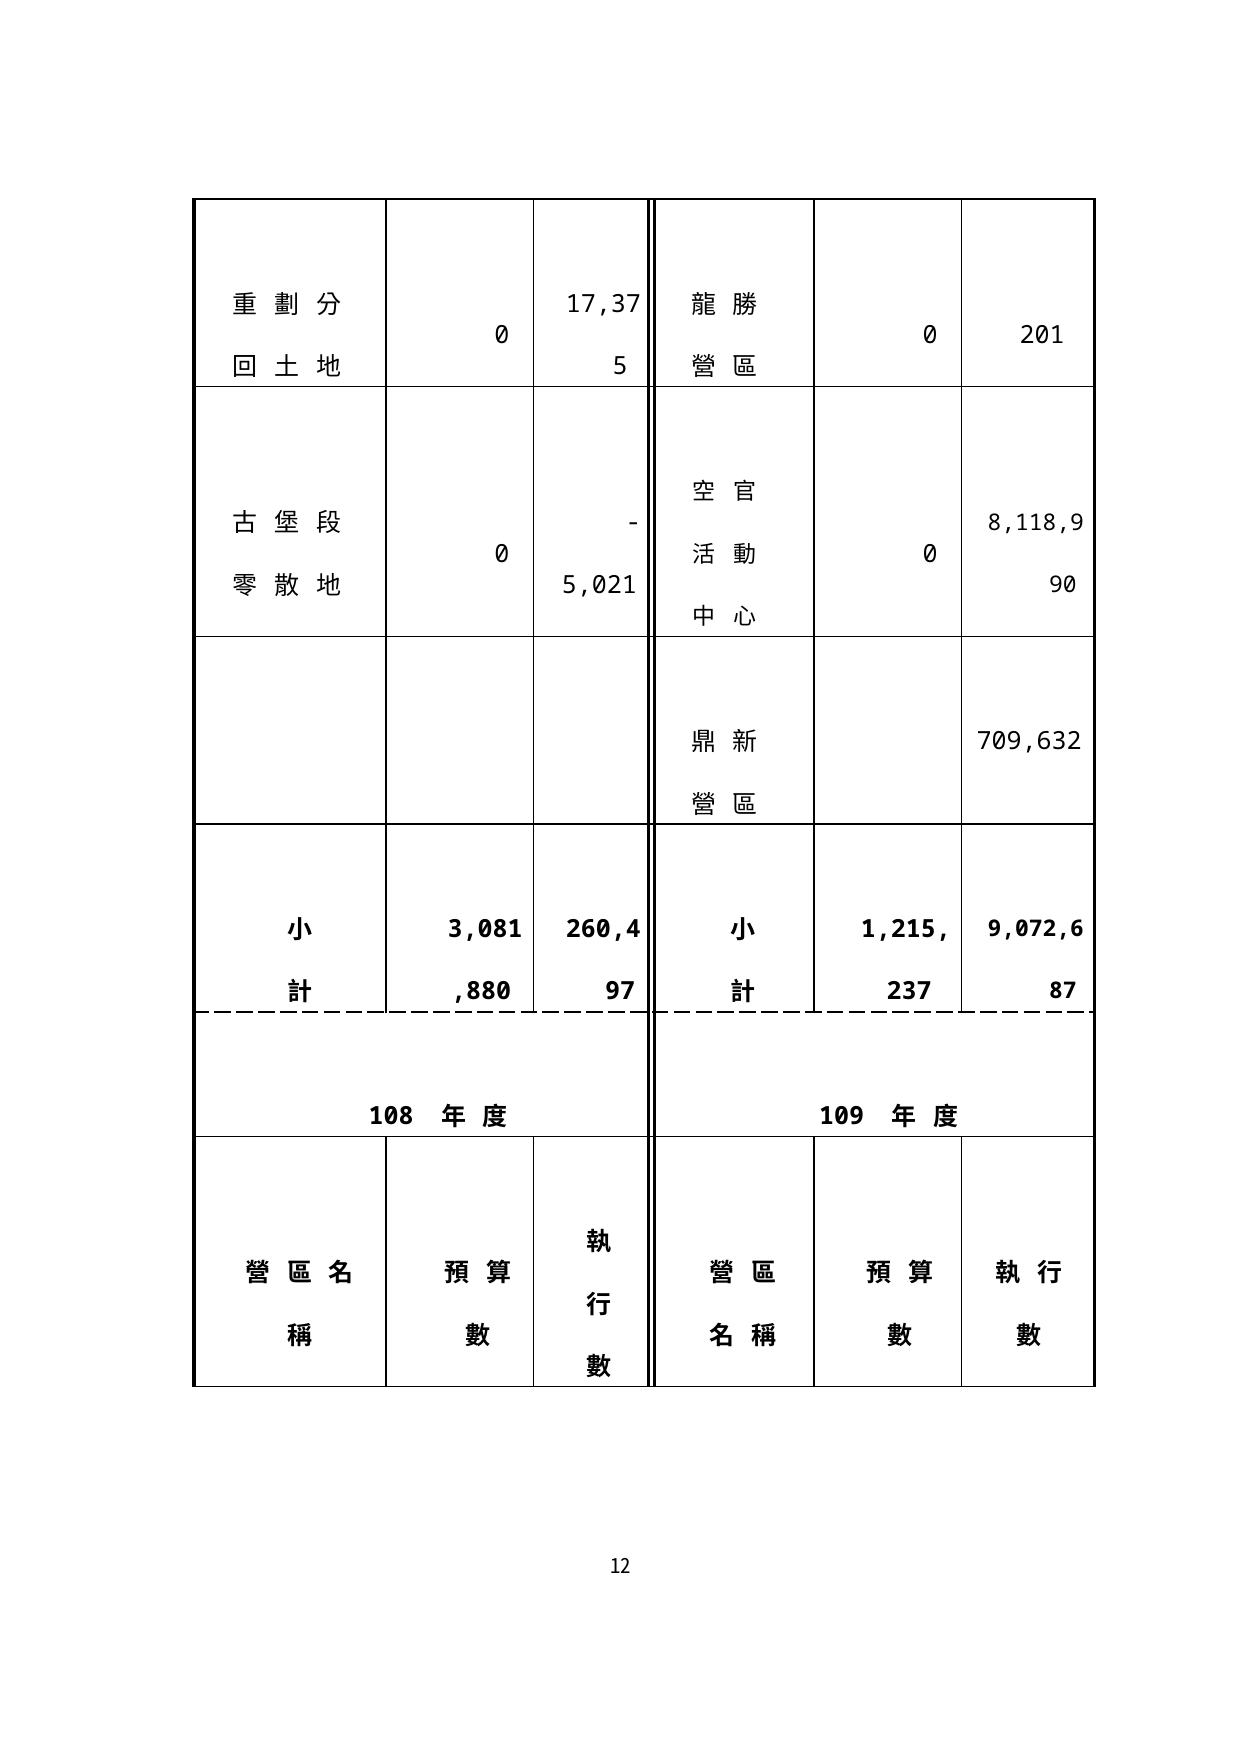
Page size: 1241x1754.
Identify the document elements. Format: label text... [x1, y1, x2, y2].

table_cell 鼎新營區 [656, 637, 813, 823]
table_cell 0 [815, 387, 961, 636]
table_cell 0 [815, 200, 961, 386]
table_cell 109年度 [656, 1011, 1093, 1136]
table_cell 108年度 [196, 1011, 647, 1136]
table_cell 小 計 [196, 825, 385, 1011]
table_cell 3,081,880 [387, 825, 533, 1011]
table_cell 201 [962, 200, 1093, 386]
table_cell [196, 637, 385, 823]
table_cell 1,215,237 [815, 825, 961, 1011]
table_cell 重劃分回土地 [196, 200, 385, 386]
table_cell 執行數 [962, 1137, 1093, 1386]
table_cell 17,375 [534, 200, 647, 386]
table_cell 營區名稱 [656, 1137, 813, 1386]
table_cell 龍勝營區 [656, 200, 813, 386]
table_cell 預算數 [387, 1137, 533, 1386]
table_cell 0 [387, 200, 533, 386]
table_cell 8,118,990 [962, 387, 1093, 636]
table_cell 預算數 [815, 1137, 961, 1386]
table_cell 709,632 [962, 637, 1093, 823]
table_cell 執行數 [534, 1137, 647, 1386]
table_cell [387, 637, 533, 823]
table_cell 小 計 [656, 825, 813, 1011]
table_cell 260,497 [534, 825, 647, 1011]
table_cell -5,021 [534, 387, 647, 636]
table_cell 營區名稱 [196, 1137, 385, 1386]
table_cell 0 [387, 387, 533, 636]
table_cell 空官活動中心 [656, 387, 813, 636]
table_cell [815, 637, 961, 823]
table_cell 古堡段零散地 [196, 387, 385, 636]
table_cell 9,072,687 [962, 825, 1093, 1011]
table_cell [534, 637, 647, 823]
